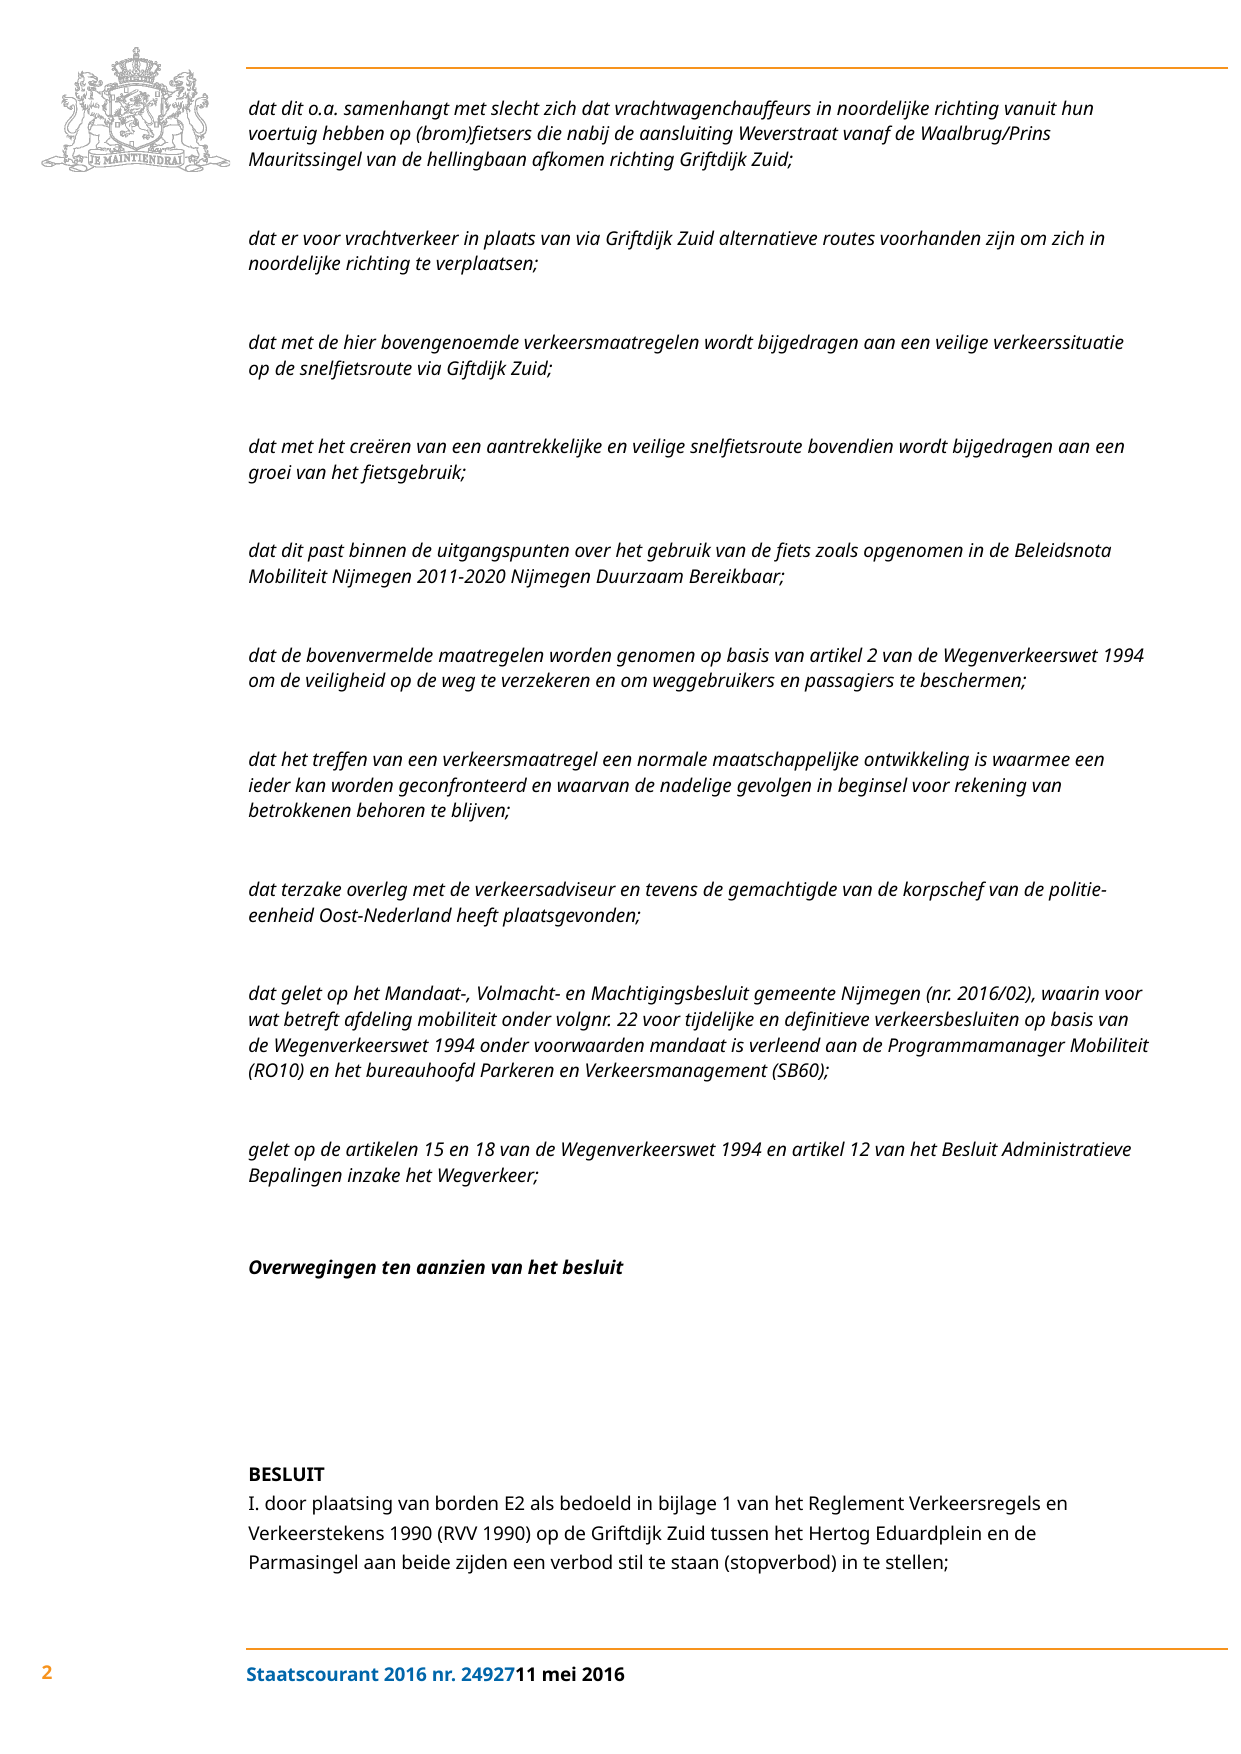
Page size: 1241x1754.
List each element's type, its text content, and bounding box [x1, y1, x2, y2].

text I. door plaatsing van borden E2 als bedoeld in bijlage 1 van het Reglement Verkeersregels en Verkeerstekens 1990 (RVV 1990) op de Griftdijk Zuid tussen het Hertog Eduardplein en de Parmasingel aan beide zijden een verbod stil te staan (stopverbod) in te stellen; [248, 1490, 1152, 1575]
text dat met het creëren van een aantrekkelijke en veilige snelfietsroute bovendien wordt bijgedragen aan een groei van het fietsgebruik; [248, 433, 1152, 485]
text dat met de hier bovengenoemde verkeersmaatregelen wordt bijgedragen aan een veilige verkeerssituatie op de snelfietsroute via Giftdijk Zuid; [248, 329, 1152, 381]
text gelet op de artikelen 15 en 18 van de Wegenverkeerswet 1994 en artikel 12 van het Besluit Administratieve Bepalingen inzake het Wegverkeer; [248, 1136, 1152, 1188]
picture [41, 47, 231, 172]
text Overwegingen ten aanzien van het besluit [248, 1254, 1152, 1280]
text dat er voor vrachtverkeer in plaats van via Griftdijk Zuid alternatieve routes voorhanden zijn om zich in noordelijke richting te verplaatsen; [248, 225, 1152, 276]
text dat dit o.a. samenhangt met slecht zich dat vrachtwagenchauffeurs in noordelijke richting vanuit hun voertuig hebben op (brom)fietsers die nabij de aansluiting Weverstraat vanaf de Waalbrug/Prins Mauritssingel van de hellingbaan afkomen richting Griftdijk Zuid; [248, 95, 1152, 172]
text dat de bovenvermelde maatregelen worden genomen op basis van artikel 2 van de Wegenverkeerswet 1994 om de veiligheid op de weg te verzekeren en om weggebruikers en passagiers te beschermen; [248, 642, 1152, 693]
text dat terzake overleg met de verkeersadviseur en tevens de gemachtigde van de korpschef van de politie-eenheid Oost-Nederland heeft plaatsgevonden; [248, 876, 1152, 928]
text dat gelet op het Mandaat-, Volmacht- en Machtigingsbesluit gemeente Nijmegen (nr. 2016/02), waarin voor wat betreft afdeling mobiliteit onder volgnr. 22 voor tijdelijke en definitieve verkeersbesluiten op basis van de Wegenverkeerswet 1994 onder voorwaarden mandaat is verleend aan de Programmamanager Mobiliteit (RO10) en het bureauhoofd Parkeren en Verkeersmanagement (SB60); [248, 980, 1152, 1083]
text dat het treffen van een verkeersmaatregel een normale maatschappelijke ontwikkeling is waarmee een ieder kan worden geconfronteerd en waarvan de nadelige gevolgen in beginsel voor rekening van betrokkenen behoren te blijven; [248, 746, 1152, 823]
text BESLUIT [248, 1461, 1152, 1486]
text dat dit past binnen de uitgangspunten over het gebruik van de fiets zoals opgenomen in de Beleidsnota Mobiliteit Nijmegen 2011-2020 Nijmegen Duurzaam Bereikbaar; [248, 538, 1152, 589]
